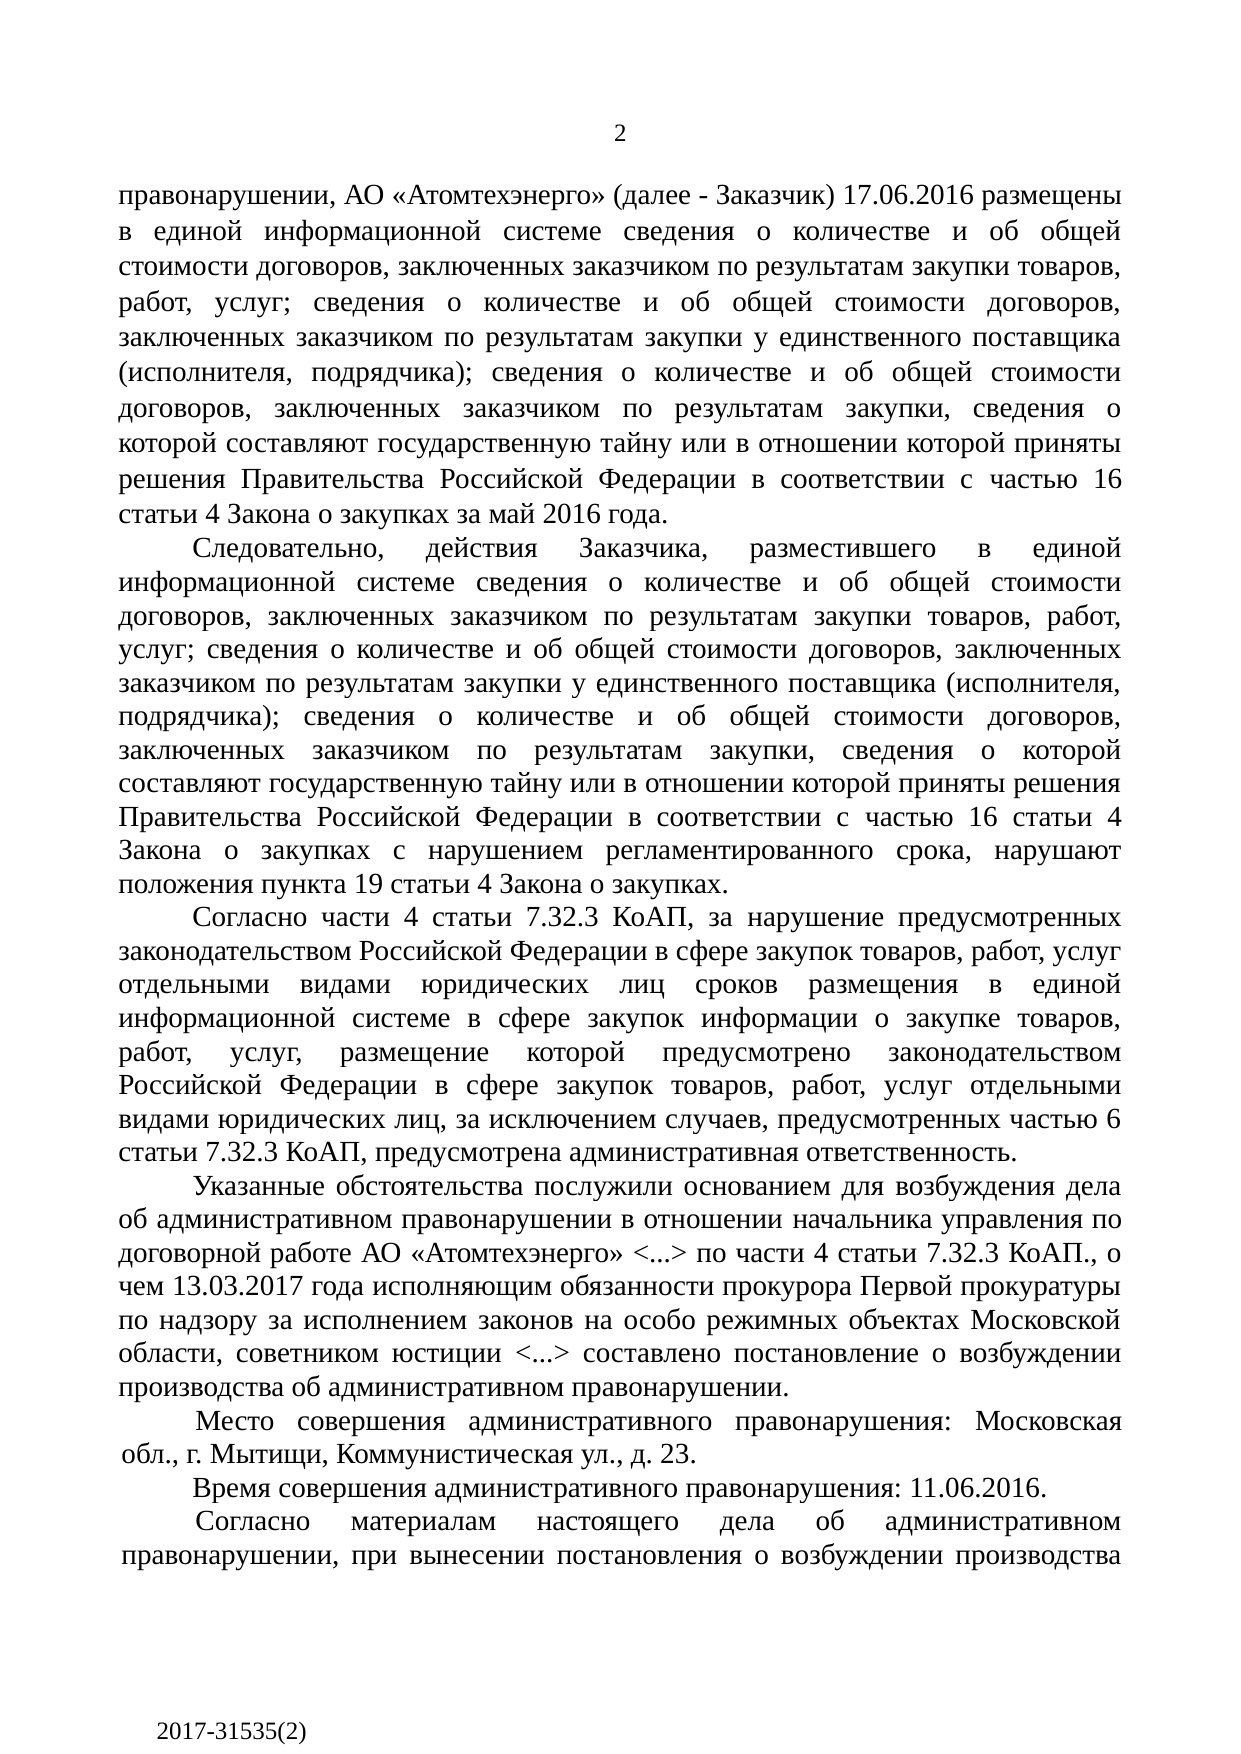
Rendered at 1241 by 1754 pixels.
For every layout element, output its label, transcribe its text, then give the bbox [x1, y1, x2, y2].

text Следовательно, действия Заказчика, разместившего в единой информационной системе сведения о количестве и об общей стоимости договоров, заключенных заказчиком по результатам закупки товаров, работ, услуг; сведения о количестве и об общей стоимости договоров, заключенных заказчиком по результатам закупки у единственного поставщика (исполнителя, подрядчика); сведения о количестве и об общей стоимости договоров, заключенных заказчиком по результатам закупки, сведения о которой составляют государственную тайну или в отношении которой приняты решения Правительства Российской Федерации в соответствии с частью 16 статьи 4 Закона о закупках с нарушением регламентированного срока, нарушают положения пункта 19 статьи 4 Закона о закупках. [118, 531, 1122, 899]
text Указанные обстоятельства послужили основанием для возбуждения дела об административном правонарушении в отношении начальника управления по договорной работе АО «Атомтехэнерго» <...> по части 4 статьи 7.32.3 КоАП., о чем 13.03.2017 года исполняющим обязанности прокурора Первой прокуратуры по надзору за исполнением законов на особо режимных объектах Московской области, советником юстиции <...> составлено постановление о возбуждении производства об административном правонарушении. [118, 1168, 1122, 1403]
text Согласно материалам настоящего дела об административном правонарушении, при вынесении постановления о возбуждении производства [121, 1503, 1122, 1570]
text Согласно части 4 статьи 7.32.3 КоАП, за нарушение предусмотренных законодательством Российской Федерации в сфере закупок товаров, работ, услуг отдельными видами юридических лиц сроков размещения в единой информационной системе в сфере закупок информации о закупке товаров, работ, услуг, размещение которой предусмотрено законодательством Российской Федерации в сфере закупок товаров, работ, услуг отдельными видами юридических лиц, за исключением случаев, предусмотренных частью 6 статьи 7.32.3 КоАП, предусмотрена административная ответственность. [118, 899, 1122, 1168]
text Время совершения административного правонарушения: 11.06.2016. [118, 1470, 1122, 1503]
text правонарушении, АО «Атомтехэнерго» (далее - Заказчик) 17.06.2016 размещены в единой информационной системе сведения о количестве и об общей стоимости договоров, заключенных заказчиком по результатам закупки товаров, работ, услуг; сведения о количестве и об общей стоимости договоров, заключенных заказчиком по результатам закупки у единственного поставщика (исполнителя, подрядчика); сведения о количестве и об общей стоимости договоров, заключенных заказчиком по результатам закупки, сведения о которой составляют государственную тайну или в отношении которой приняты решения Правительства Российской Федерации в соответствии с частью 16 статьи 4 Закона о закупках за май 2016 года. [118, 176, 1122, 531]
text Место совершения административного правонарушения: Московская обл., г. Мытищи, Коммунистическая ул., д. 23. [121, 1403, 1122, 1470]
